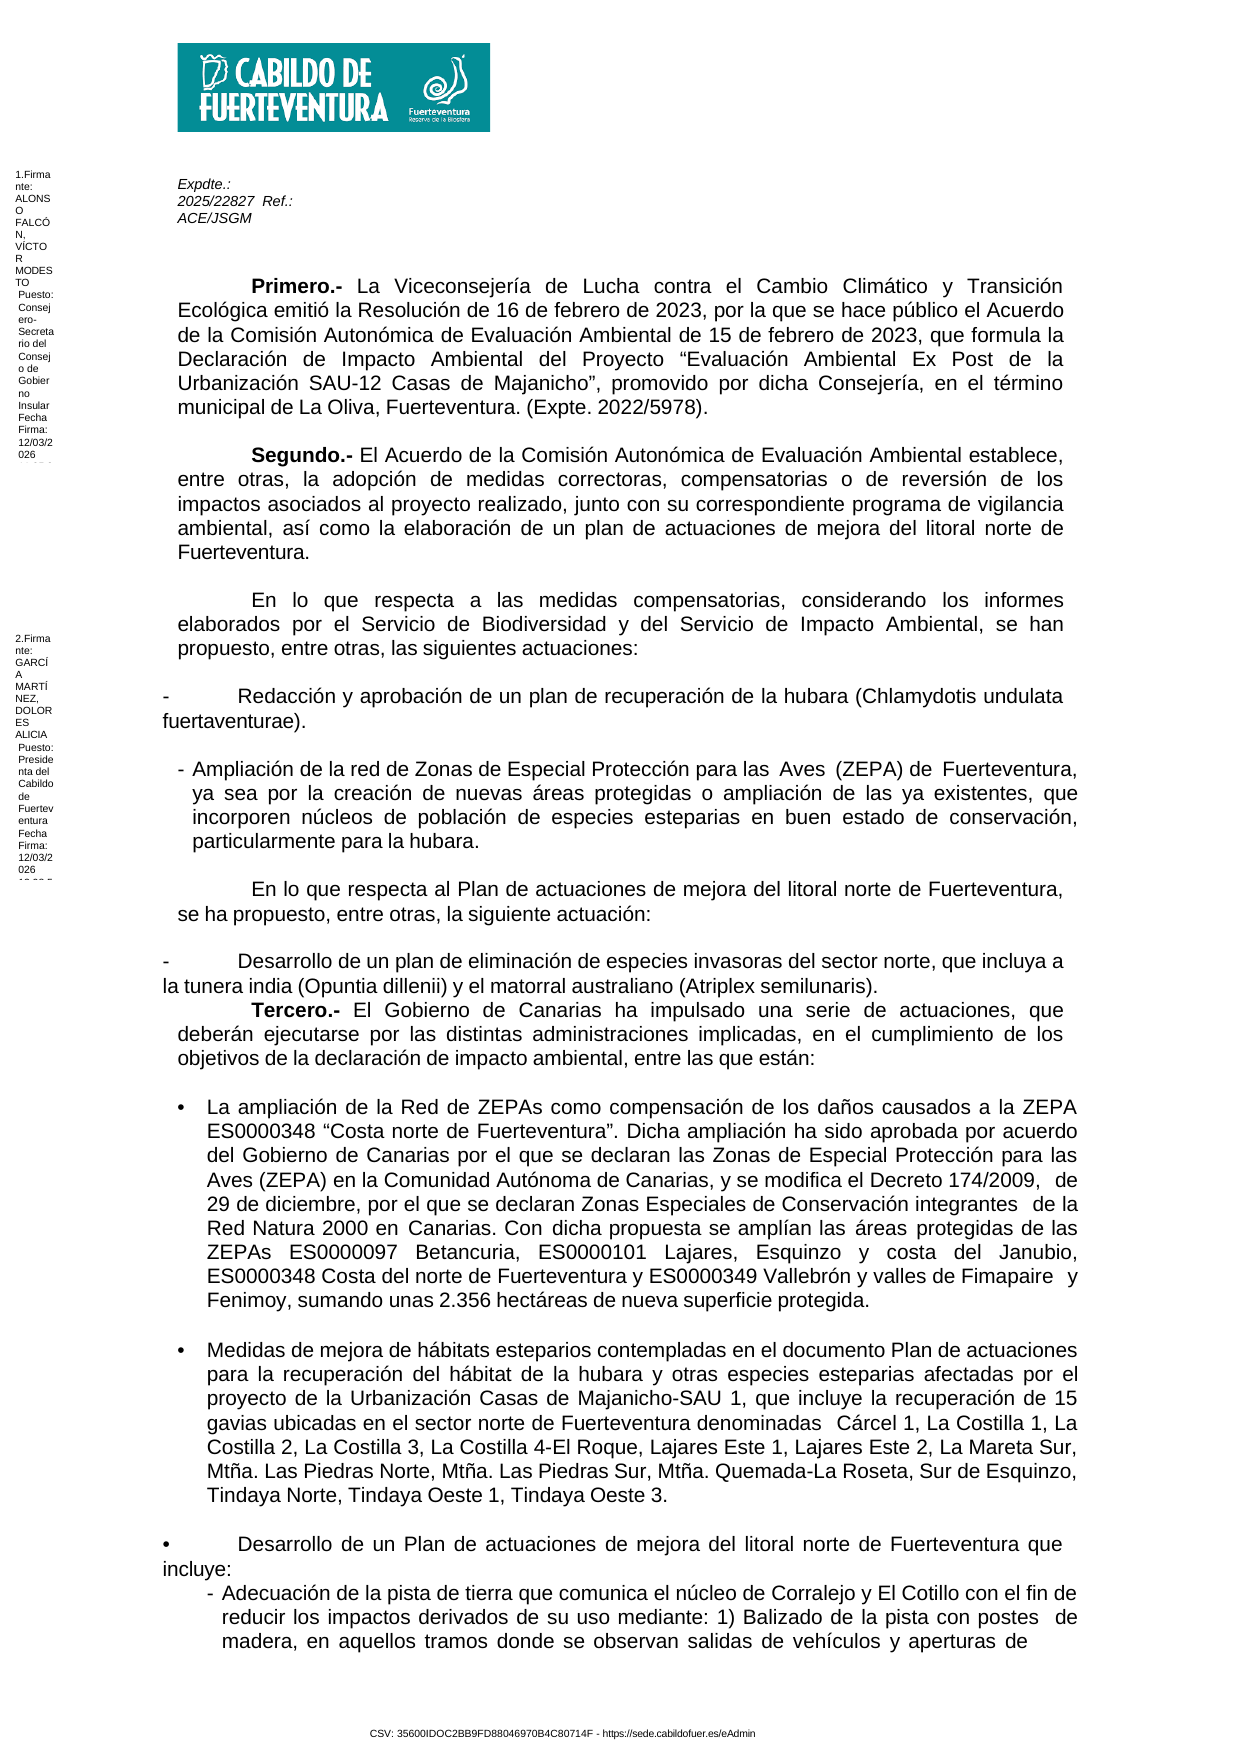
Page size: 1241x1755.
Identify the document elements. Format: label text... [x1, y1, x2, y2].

list Redacción y aprobación de un plan de recuperación de la hubara (Chlamydotis undulata fuertaventurae). [162, 684, 1064, 732]
text 1.Firmante: ALONSO FALCÓN, VÍCTOR MODESTO [15, 169, 54, 288]
text En lo que respecta al Plan de actuaciones de mejora del litoral norte de Fuerteventura, se ha propuesto, entre otras, la siguiente actuación: [177, 877, 1064, 926]
list La ampliación de la Red de ZEPAs como compensación de los daños causados a la ZEPA ES0000348 “Costa norte de Fuerteventura”. Dicha ampliación ha sido aprobada por acuerdo del Gobierno de Canarias por el que se declaran las Zonas de Especial Protección para las Aves (ZEPA) en la Comunidad Autónoma de Canarias, y se modifica el Decreto 174/2009, de 29 de diciembre, por el que se declaran Zonas Especiales de Conservación integrantes de la Red Natura 2000 en Canarias. Con dicha propuesta se amplían las áreas protegidas de las ZEPAs ES0000097 Betancuria, ES0000101 Lajares, Esquinzo y costa del Janubio, ES0000348 Costa del norte de Fuerteventura y ES0000349 Vallebrón y valles de Fimapaire y Fenimoy, sumando unas 2.356 hectáreas de nueva superficie protegida. [177, 1095, 1078, 1312]
list Desarrollo de un plan de eliminación de especies invasoras del sector norte, que incluya a la tunera india (Opuntia dillenii) y el matorral australiano (Atriplex semilunaris). [162, 949, 1064, 998]
text [13, 631, 54, 879]
text Primero.- La Viceconsejería de Lucha contra el Cambio Climático y Transición Ecológica emitió la Resolución de 16 de febrero de 2023, por la que se hace público el Acuerdo de la Comisión Autonómica de Evaluación Ambiental de 15 de febrero de 2023, que formula la Declaración de Impacto Ambiental del Proyecto “Evaluación Ambiental Ex Post de la Urbanización SAU-12 Casas de Majanicho”, promovido por dicha Consejería, en el término municipal de La Oliva, Fuerteventura. (Expte. 2022/5978). [177, 274, 1064, 419]
text 2.Firmante: GARCÍA MARTÍNEZ, DOLORES ALICIA [15, 633, 54, 741]
list Adecuación de la pista de tierra que comunica el núcleo de Corralejo y El Cotillo con el fin de reducir los impactos derivados de su uso mediante: 1) Balizado de la pista con postes de madera, en aquellos tramos donde se observan salidas de vehículos y aperturas de [207, 1581, 1078, 1653]
list Desarrollo de un Plan de actuaciones de mejora del litoral norte de Fuerteventura que incluye: [162, 1532, 1064, 1580]
list Ampliación de la red de Zonas de Especial Protección para las Aves (ZEPA) de Fuerteventura, ya sea por la creación de nuevas áreas protegidas o ampliación de las ya existentes, que incorporen núcleos de población de especies esteparias en buen estado de conservación, particularmente para la hubara. [177, 757, 1078, 853]
text [13, 167, 54, 463]
text Puesto: Consejero-Secretario del Consejo de Gobierno Insular Fecha Firma: 12/03/2026 11:25:34 [18, 289, 54, 463]
text Segundo.- El Acuerdo de la Comisión Autonómica de Evaluación Ambiental establece, entre otras, la adopción de medidas correctoras, compensatorias o de reversión de los impactos asociados al proyecto realizado, junto con su correspondiente programa de vigilancia ambiental, así como la elaboración de un plan de actuaciones de mejora del litoral norte de Fuerteventura. [177, 443, 1064, 564]
list Medidas de mejora de hábitats esteparios contempladas en el documento Plan de actuaciones para la recuperación del hábitat de la hubara y otras especies esteparias afectadas por el proyecto de la Urbanización Casas de Majanicho-SAU 1, que incluye la recuperación de 15 gavias ubicadas en el sector norte de Fuerteventura denominadas Cárcel 1, La Costilla 1, La Costilla 2, La Costilla 3, La Costilla 4-El Roque, Lajares Este 1, Lajares Este 2, La Mareta Sur, Mtña. Las Piedras Norte, Mtña. Las Piedras Sur, Mtña. Quemada-La Roseta, Sur de Esquinzo, Tindaya Norte, Tindaya Oeste 1, Tindaya Oeste 3. [177, 1338, 1078, 1507]
text En lo que respecta a las medidas compensatorias, considerando los informes elaborados por el Servicio de Biodiversidad y del Servicio de Impacto Ambiental, se han propuesto, entre otras, las siguientes actuaciones: [177, 588, 1064, 660]
text Puesto: Presidenta del Cabildo de Fuerteventura Fecha Firma: 12/03/2026 12:08:58 [18, 741, 54, 879]
text Expdte.: 2025/22827 Ref.: ACE/JSGM [177, 176, 313, 226]
text Tercero.- El Gobierno de Canarias ha impulsado una serie de actuaciones, que deberán ejecutarse por las distintas administraciones implicadas, en el cumplimiento de los objetivos de la declaración de impacto ambiental, entre las que están: [177, 998, 1064, 1070]
